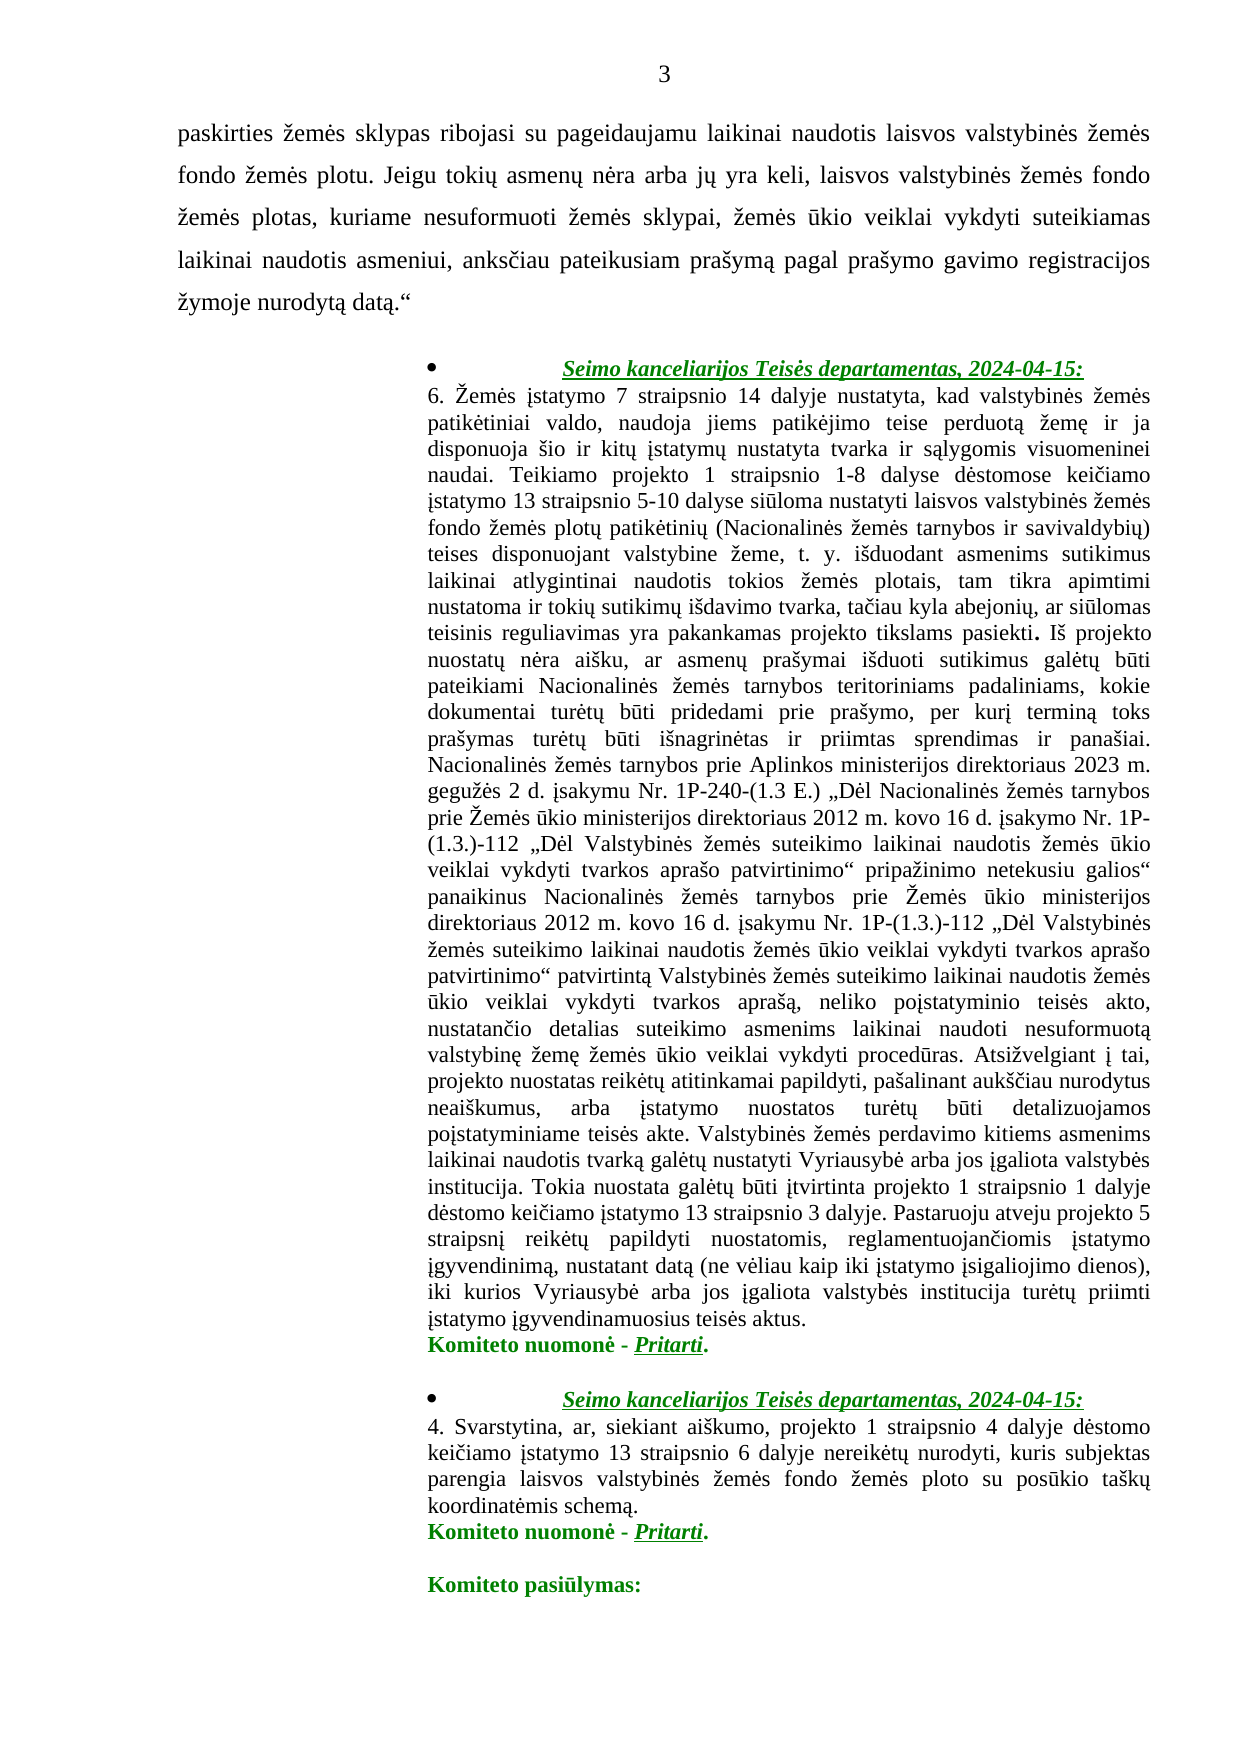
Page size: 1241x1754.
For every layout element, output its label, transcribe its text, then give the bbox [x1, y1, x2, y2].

text 4. Svarstytina, ar, siekiant aiškumo, projekto 1 straipsnio 4 dalyje dėstomo keičiamo įstatymo 13 straipsnio 6 dalyje nereikėtų nurodyti, kuris subjektas parengia laisvos valstybinės žemės fondo žemės ploto su posūkio taškų koordinatėmis schemą. [427, 1413, 1152, 1518]
text Komiteto nuomonė - Pritarti. [427, 1331, 1152, 1357]
text Komiteto pasiūlymas: [427, 1571, 1152, 1597]
list Seimo kanceliarijos Teisės departamentas, 2024-04-15: [427, 355, 1152, 382]
text paskirties žemės sklypas ribojasi su pageidaujamu laikinai naudotis laisvos valstybinės žemės fondo žemės plotu. Jeigu tokių asmenų nėra arba jų yra keli, laisvos valstybinės žemės fondo žemės plotas, kuriame nesuformuoti žemės sklypai, žemės ūkio veiklai vykdyti suteikiamas laikinai naudotis asmeniui, anksčiau pateikusiam prašymą pagal prašymo gavimo registracijos žymoje nurodytą datą.“ [177, 118, 1152, 316]
text Komiteto nuomonė - Pritarti. [427, 1518, 1152, 1544]
text 6. Žemės įstatymo 7 straipsnio 14 dalyje nustatyta, kad valstybinės žemės patikėtiniai valdo, naudoja jiems patikėjimo teise perduotą žemę ir ja disponuoja šio ir kitų įstatymų nustatyta tvarka ir sąlygomis visuomeninei naudai. Teikiamo projekto 1 straipsnio 1-8 dalyse dėstomose keičiamo įstatymo 13 straipsnio 5-10 dalyse siūloma nustatyti laisvos valstybinės žemės fondo žemės plotų patikėtinių (Nacionalinės žemės tarnybos ir savivaldybių) teises disponuojant valstybine žeme, t. y. išduodant asmenims sutikimus laikinai atlygintinai naudotis tokios žemės plotais, tam tikra apimtimi nustatoma ir tokių sutikimų išdavimo tvarka, tačiau kyla abejonių, ar siūlomas teisinis reguliavimas yra pakankamas projekto tikslams pasiekti. Iš projekto nuostatų nėra aišku, ar asmenų prašymai išduoti sutikimus galėtų būti pateikiami Nacionalinės žemės tarnybos teritoriniams padaliniams, kokie dokumentai turėtų būti pridedami prie prašymo, per kurį terminą toks prašymas turėtų būti išnagrinėtas ir priimtas sprendimas ir panašiai. Nacionalinės žemės tarnybos prie Aplinkos ministerijos direktoriaus 2023 m. gegužės 2 d. įsakymu Nr. 1P-240-(1.3 E.) „Dėl Nacionalinės žemės tarnybos prie Žemės ūkio ministerijos direktoriaus 2012 m. kovo 16 d. įsakymo Nr. 1P-(1.3.)-112 „Dėl Valstybinės žemės suteikimo laikinai naudotis žemės ūkio veiklai vykdyti tvarkos aprašo patvirtinimo“ pripažinimo netekusiu galios“ panaikinus Nacionalinės žemės tarnybos prie Žemės ūkio ministerijos direktoriaus 2012 m. kovo 16 d. įsakymu Nr. 1P-(1.3.)-112 „Dėl Valstybinės žemės suteikimo laikinai naudotis žemės ūkio veiklai vykdyti tvarkos aprašo patvirtinimo“ patvirtintą Valstybinės žemės suteikimo laikinai naudotis žemės ūkio veiklai vykdyti tvarkos aprašą, neliko poįstatyminio teisės akto, nustatančio detalias suteikimo asmenims laikinai naudoti nesuformuotą valstybinę žemę žemės ūkio veiklai vykdyti procedūras. Atsižvelgiant į tai, projekto nuostatas reikėtų atitinkamai papildyti, pašalinant aukščiau nurodytus neaiškumus, arba įstatymo nuostatos turėtų būti detalizuojamos poįstatyminiame teisės akte. Valstybinės žemės perdavimo kitiems asmenims laikinai naudotis tvarką galėtų nustatyti Vyriausybė arba jos įgaliota valstybės institucija. Tokia nuostata galėtų būti įtvirtinta projekto 1 straipsnio 1 dalyje dėstomo keičiamo įstatymo 13 straipsnio 3 dalyje. Pastaruoju atveju projekto 5 straipsnį reikėtų papildyti nuostatomis, reglamentuojančiomis įstatymo įgyvendinimą, nustatant datą (ne vėliau kaip iki įstatymo įsigaliojimo dienos), iki kurios Vyriausybė arba jos įgaliota valstybės institucija turėtų priimti įstatymo įgyvendinamuosius teisės aktus. [427, 382, 1152, 1331]
list Seimo kanceliarijos Teisės departamentas, 2024-04-15: [427, 1386, 1152, 1413]
